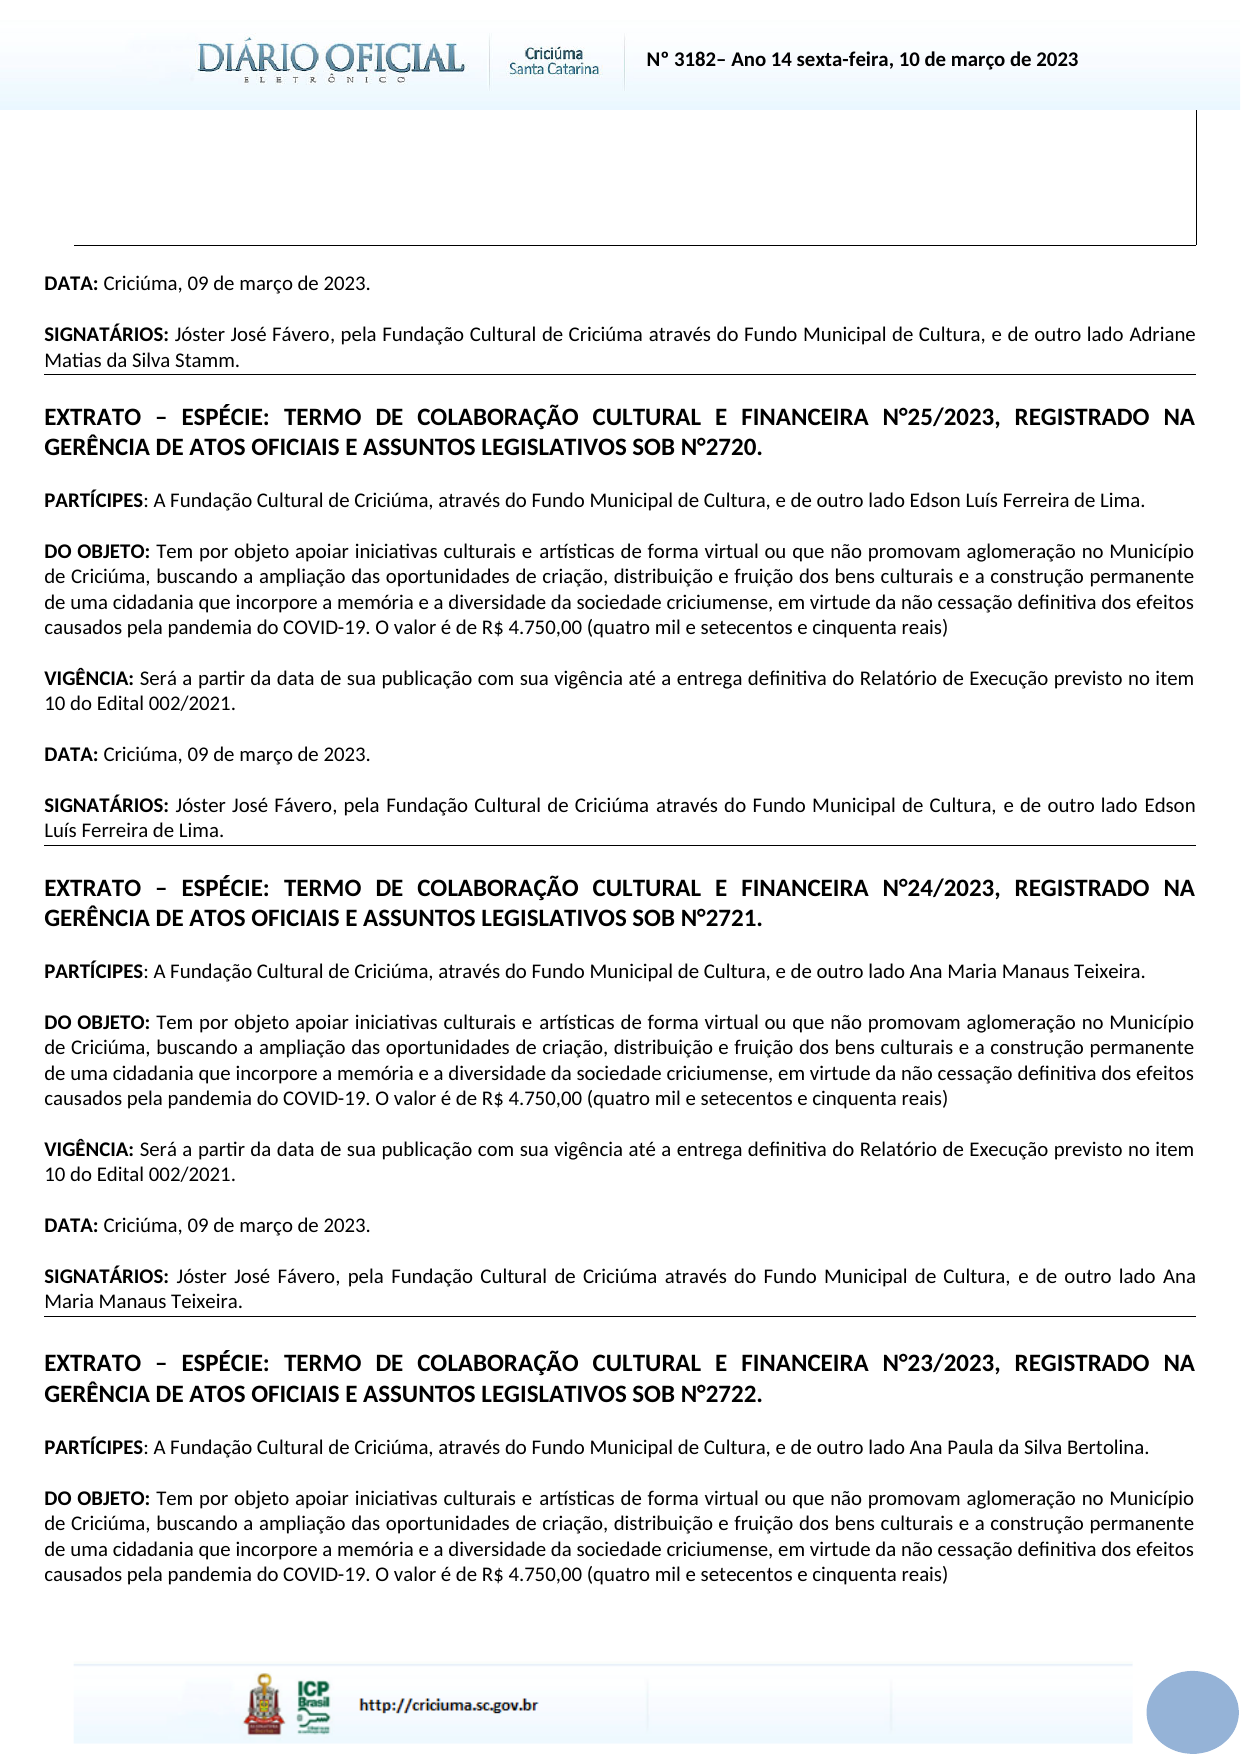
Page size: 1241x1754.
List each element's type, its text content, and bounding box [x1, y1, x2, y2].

text PARTÍCIPES: A Fundação Cultural de Criciúma, através do Fundo Municipal de Cultura, e de outro lado Edson Luís Ferreira de Lima. [44, 487, 1196, 513]
text SIGNATÁRIOS: Jóster José Fávero, pela Fundação Cultural de Criciúma através do Fundo Municipal de Cultura, e de outro lado Ana Maria Manaus Teixeira. [44, 1263, 1196, 1316]
text DO OBJETO: Tem por objeto apoiar iniciativas culturais e artísticas de forma virtual ou que não promovam aglomeração no Município de Criciúma, buscando a ampliação das oportunidades de criação, distribuição e fruição dos bens culturais e a construção permanente de uma cidadania que incorpore a memória e a diversidade da sociedade criciumense, em virtude da não cessação definitiva dos efeitos causados pela pandemia do COVID-19. O valor é de R$ 4.750,00 (quatro mil e setecentos e cinquenta reais) [44, 1485, 1196, 1587]
text EXTRATO – ESPÉCIE: TERMO DE COLABORAÇÃO CULTURAL E FINANCEIRA N°24/2023, REGISTRADO NA GERÊNCIA DE ATOS OFICIAIS E ASSUNTOS LEGISLATIVOS SOB N°2721. [44, 872, 1196, 933]
text DATA: Criciúma, 09 de março de 2023. [44, 1212, 1196, 1238]
text SIGNATÁRIOS: Jóster José Fávero, pela Fundação Cultural de Criciúma através do Fundo Municipal de Cultura, e de outro lado Adriane Matias da Silva Stamm. [44, 321, 1196, 374]
text EXTRATO – ESPÉCIE: TERMO DE COLABORAÇÃO CULTURAL E FINANCEIRA N°23/2023, REGISTRADO NA GERÊNCIA DE ATOS OFICIAIS E ASSUNTOS LEGISLATIVOS SOB N°2722. [44, 1348, 1196, 1409]
text SIGNATÁRIOS: Jóster José Fávero, pela Fundação Cultural de Criciúma através do Fundo Municipal de Cultura, e de outro lado Edson Luís Ferreira de Lima. [44, 792, 1196, 845]
text DATA: Criciúma, 09 de março de 2023. [44, 271, 1196, 296]
text VIGÊNCIA: Será a partir da data de sua publicação com sua vigência até a entrega definitiva do Relatório de Execução previsto no item 10 do Edital 002/2021. [44, 665, 1196, 716]
text DO OBJETO: Tem por objeto apoiar iniciativas culturais e artísticas de forma virtual ou que não promovam aglomeração no Município de Criciúma, buscando a ampliação das oportunidades de criação, distribuição e fruição dos bens culturais e a construção permanente de uma cidadania que incorpore a memória e a diversidade da sociedade criciumense, em virtude da não cessação definitiva dos efeitos causados pela pandemia do COVID-19. O valor é de R$ 4.750,00 (quatro mil e setecentos e cinquenta reais) [44, 538, 1196, 640]
text PARTÍCIPES: A Fundação Cultural de Criciúma, através do Fundo Municipal de Cultura, e de outro lado Ana Paula da Silva Bertolina. [44, 1434, 1196, 1459]
text VIGÊNCIA: Será a partir da data de sua publicação com sua vigência até a entrega definitiva do Relatório de Execução previsto no item 10 do Edital 002/2021. [44, 1136, 1196, 1187]
text PARTÍCIPES: A Fundação Cultural de Criciúma, através do Fundo Municipal de Cultura, e de outro lado Ana Maria Manaus Teixeira. [44, 958, 1196, 983]
text DATA: Criciúma, 09 de março de 2023. [44, 741, 1196, 767]
text EXTRATO – ESPÉCIE: TERMO DE COLABORAÇÃO CULTURAL E FINANCEIRA N°25/2023, REGISTRADO NA GERÊNCIA DE ATOS OFICIAIS E ASSUNTOS LEGISLATIVOS SOB N°2720. [44, 401, 1196, 462]
text DO OBJETO: Tem por objeto apoiar iniciativas culturais e artísticas de forma virtual ou que não promovam aglomeração no Município de Criciúma, buscando a ampliação das oportunidades de criação, distribuição e fruição dos bens culturais e a construção permanente de uma cidadania que incorpore a memória e a diversidade da sociedade criciumense, em virtude da não cessação definitiva dos efeitos causados pela pandemia do COVID-19. O valor é de R$ 4.750,00 (quatro mil e setecentos e cinquenta reais) [44, 1009, 1196, 1111]
